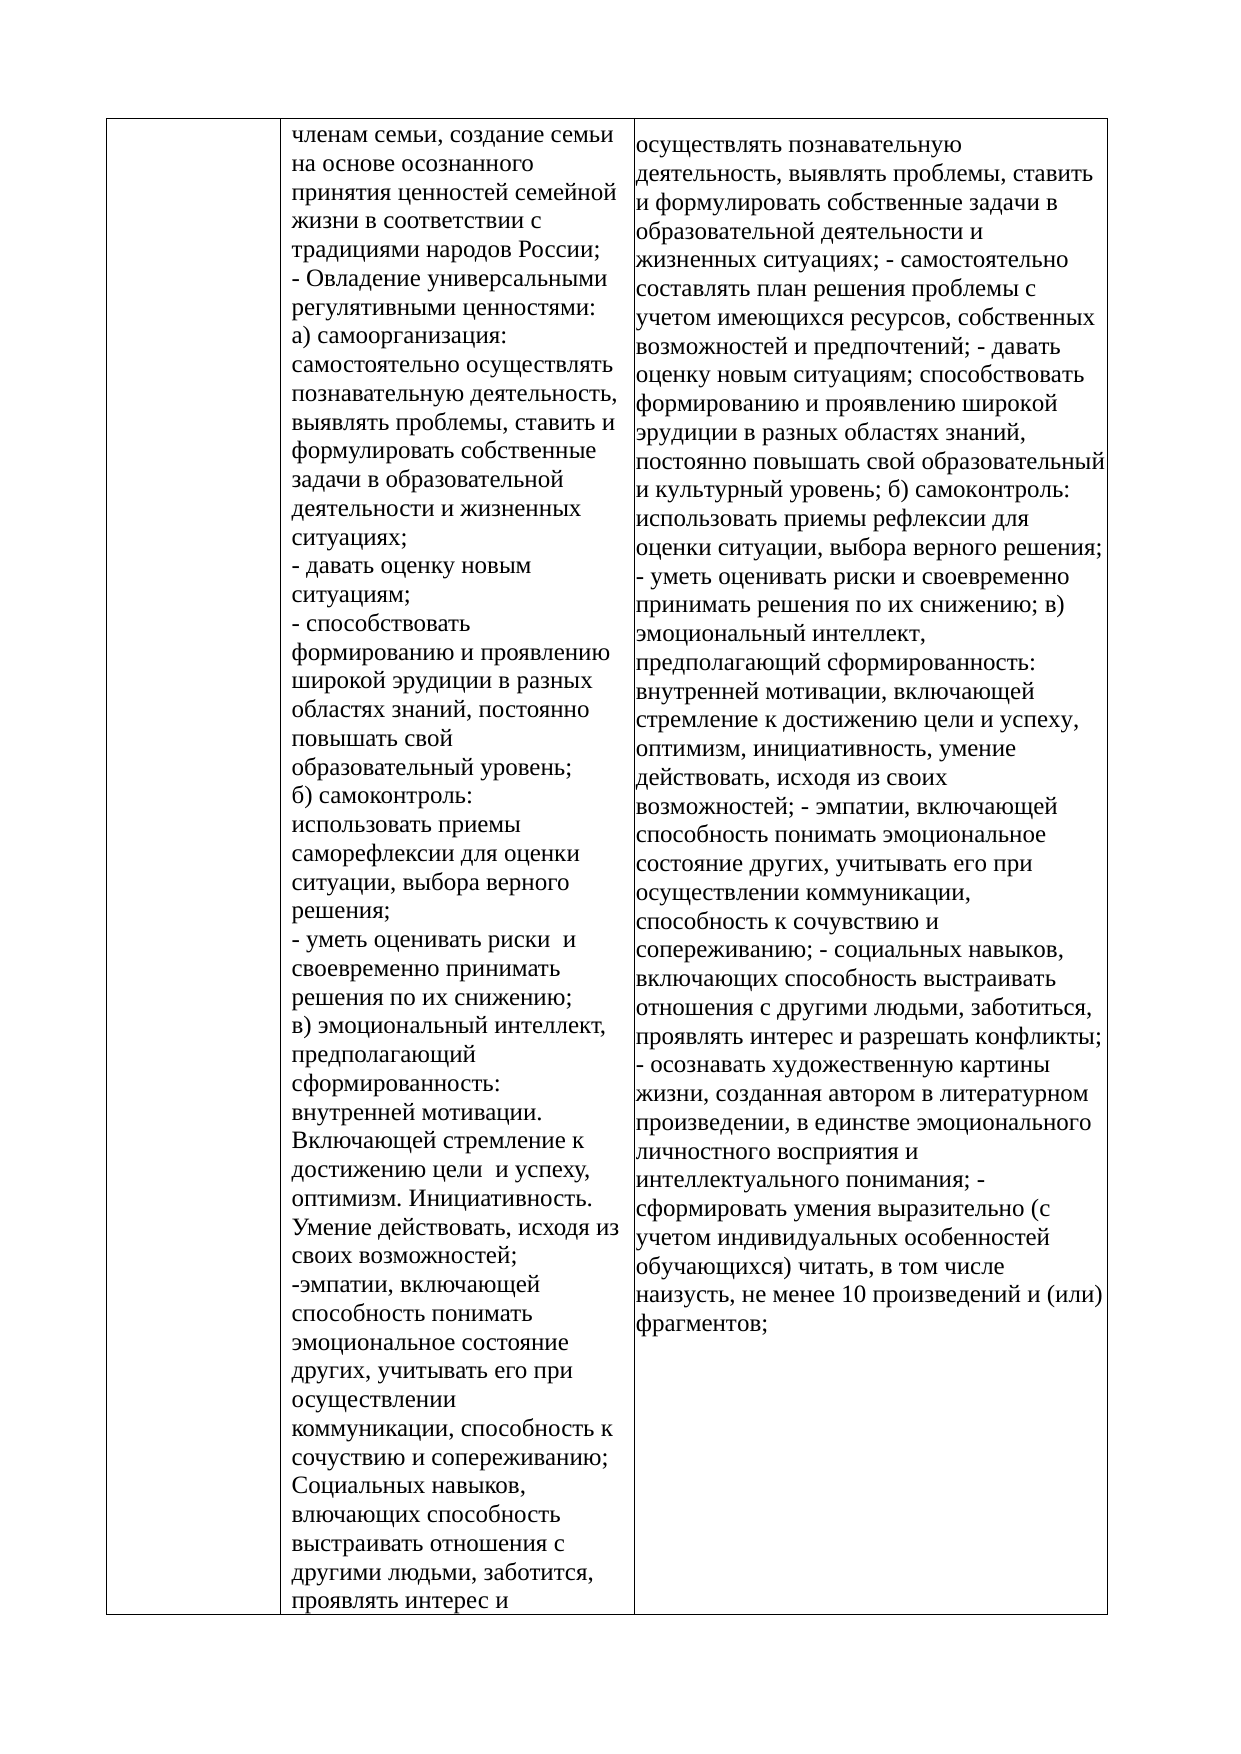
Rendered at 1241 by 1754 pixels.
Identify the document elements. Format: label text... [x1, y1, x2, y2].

table_cell членам семьи, создание семьи на основе осознанного принятия ценностей семейной жизни в соответствии с традициями народов России; - Овладение универсальными регулятивными ценностями: а) самоорганизация: самостоятельно осуществлять познавательную деятельность, выявлять проблемы, ставить и формулировать собственные задачи в образовательной деятельности и жизненных ситуациях; - давать оценку новым ситуациям; - способствовать формированию и проявлению широкой эрудиции в разных областях знаний, постоянно повышать свой образовательный уровень; б) самоконтроль: использовать приемы саморефлексии для оценки ситуации, выбора верного решения; - уметь оценивать риски и своевременно принимать решения по их снижению; в) эмоциональный интеллект, предполагающий сформированность: внутренней мотивации. Включающей стремление к достижению цели и успеху, оптимизм. Инициативность. Умение действовать, исходя из своих возможностей; -эмпатии, включающей способность понимать эмоциональное состояние других, учитывать его при осуществлении коммуникации, способность к сочуствию и сопереживанию; Социальных навыков, влючающих способность выстраивать отношения с другими людьми, заботится, проявлять интерес и [281, 119, 634, 1614]
table_cell [107, 119, 280, 1614]
table_cell осуществлять познавательную деятельность, выявлять проблемы, ставить и формулировать собственные задачи в образовательной деятельности и жизненных ситуациях; - самостоятельно составлять план решения проблемы с учетом имеющихся ресурсов, собственных возможностей и предпочтений; - давать оценку новым ситуациям; способствовать формированию и проявлению широкой эрудиции в разных областях знаний, постоянно повышать свой образовательный и культурный уровень; б) самоконтроль: использовать приемы рефлексии для оценки ситуации, выбора верного решения; - уметь оценивать риски и своевременно принимать решения по их снижению; в) эмоциональный интеллект, предполагающий сформированность: внутренней мотивации, включающей стремление к достижению цели и успеху, оптимизм, инициативность, умение действовать, исходя из своих возможностей; - эмпатии, включающей способность понимать эмоциональное состояние других, учитывать его при осуществлении коммуникации, способность к сочувствию и сопереживанию; - социальных навыков, включающих способность выстраивать отношения с другими людьми, заботиться, проявлять интерес и разрешать конфликты; - осознавать художественную картины жизни, созданная автором в литературном произведении, в единстве эмоционального личностного восприятия и интеллектуального понимания; - сформировать умения выразительно (с учетом индивидуальных особенностей обучающихся) читать, в том числе наизусть, не менее 10 произведений и (или) фрагментов; [635, 119, 1107, 1614]
